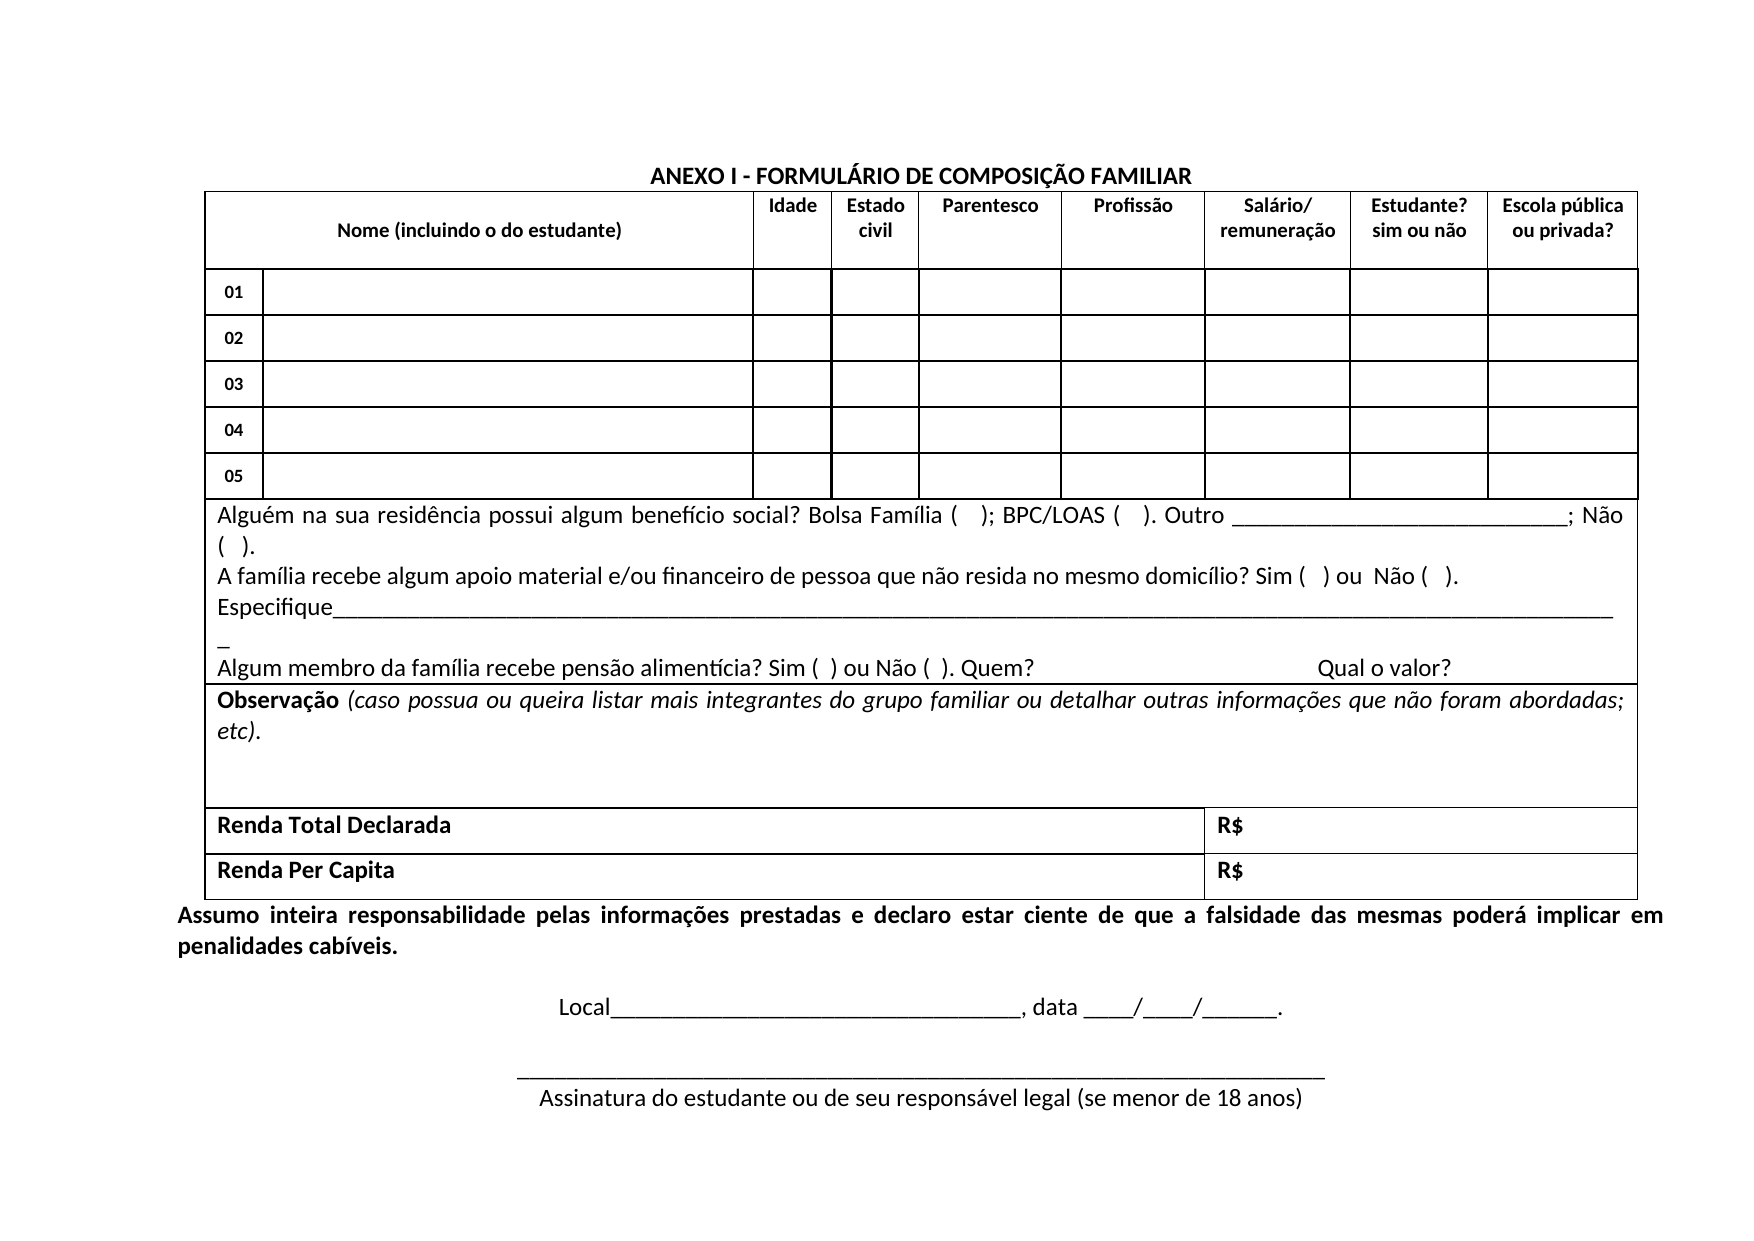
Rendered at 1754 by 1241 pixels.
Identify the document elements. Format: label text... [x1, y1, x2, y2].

table_cell [1351, 454, 1487, 497]
table_cell [1062, 316, 1204, 360]
table_cell 05 [206, 454, 262, 497]
table_cell [754, 362, 830, 406]
table_cell [920, 316, 1060, 360]
table_header Estudante? sim ou não [1351, 192, 1487, 268]
table_header Parentesco [919, 192, 1061, 268]
table_cell Renda Per Capita [206, 855, 1204, 898]
table_cell [1062, 454, 1204, 497]
table_cell 03 [206, 362, 262, 406]
table_header Escola pública ou privada? [1488, 192, 1637, 268]
table_cell 04 [206, 408, 262, 452]
table_cell [754, 270, 830, 314]
table_header Idade [754, 192, 831, 268]
text Assinatura do estudante ou de seu responsável legal (se menor de 18 anos) [177, 1083, 1665, 1113]
text ANEXO I - FORMULÁRIO DE COMPOSIÇÃO FAMILIAR [177, 160, 1665, 191]
table_cell [1489, 454, 1637, 497]
table_cell [754, 454, 830, 497]
table_cell [754, 408, 830, 452]
table_cell [264, 316, 752, 360]
table_cell R$ [1205, 854, 1637, 898]
table_cell [920, 408, 1060, 452]
table_header Salário/ remuneração [1205, 192, 1350, 268]
table_cell [833, 362, 918, 406]
table_cell [1351, 362, 1487, 406]
table_cell [1489, 270, 1637, 314]
table_cell [1351, 408, 1487, 452]
table_cell [1351, 316, 1487, 360]
table_header Estado civil [832, 192, 918, 268]
table_cell [1351, 270, 1487, 314]
table_cell [833, 270, 918, 314]
table_cell [920, 454, 1060, 497]
table_header Profissão [1062, 192, 1204, 268]
table_cell [920, 270, 1060, 314]
table_cell [1062, 270, 1204, 314]
table_cell Observação (caso possua ou queira listar mais integrantes do grupo familiar ou detalhar outras informações que não foram abordadas; etc). [206, 685, 1637, 807]
table_cell [1206, 316, 1349, 360]
table_cell [1062, 362, 1204, 406]
table_cell [264, 454, 752, 497]
table_cell [264, 270, 752, 314]
text Assumo inteira responsabilidade pelas informações prestadas e declaro estar ciente de que a falsidade das mesmas poderá implicar em penalidades cabíveis. [177, 899, 1665, 961]
table_cell R$ [1205, 808, 1637, 853]
table_cell [264, 408, 752, 452]
text _________________________________________________________________ [177, 1052, 1665, 1083]
table_cell [264, 362, 752, 406]
table_cell [1489, 362, 1637, 406]
table_cell [920, 362, 1060, 406]
table_cell [1206, 408, 1349, 452]
table_header Nome (incluindo o do estudante) [206, 192, 753, 268]
table_cell [833, 454, 918, 497]
table_cell [1489, 316, 1637, 360]
table_cell Renda Total Declarada [206, 809, 1204, 853]
text Local_________________________________, data ____/____/______. [177, 991, 1665, 1022]
table_cell [833, 316, 918, 360]
table_cell 02 [206, 316, 262, 360]
table_cell [1206, 362, 1349, 406]
table_cell Alguém na sua residência possui algum benefício social? Bolsa Família ( ); BPC/LOAS ( ). Outro ___________________________; Não ( ). A família recebe algum apoio material e/ou financeiro de pessoa que não resida no mesmo domicílio? Sim ( ) ou Não ( ). Especifique________________________________________________________________________________________________________ Algum membro da família recebe pensão alimentícia? Sim ( ) ou Não ( ). Quem? Qual o valor? [206, 500, 1637, 683]
table_cell [1206, 454, 1349, 497]
table_cell [1489, 408, 1637, 452]
table_cell [833, 408, 918, 452]
table_cell [754, 316, 830, 360]
table_cell 01 [206, 270, 262, 314]
table_cell [1062, 408, 1204, 452]
table_cell [1206, 270, 1349, 314]
